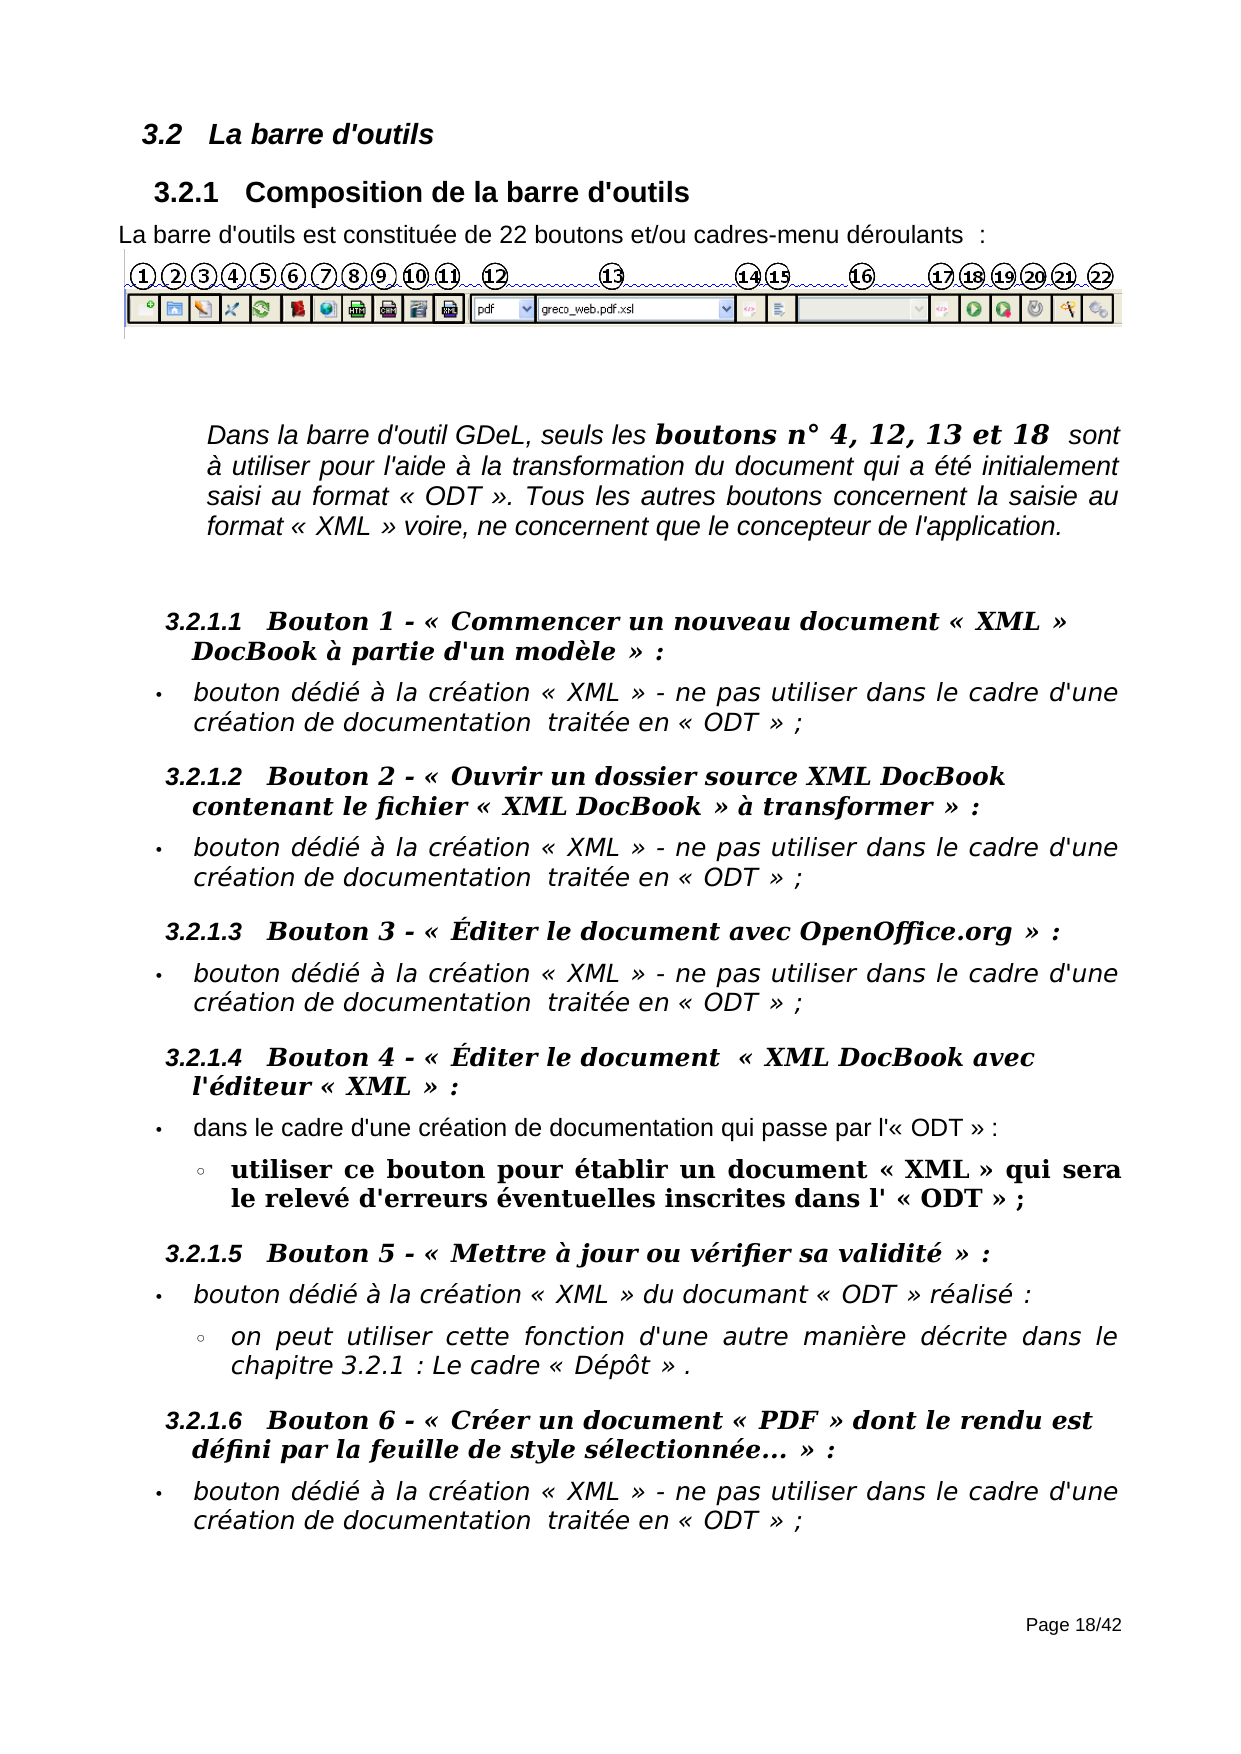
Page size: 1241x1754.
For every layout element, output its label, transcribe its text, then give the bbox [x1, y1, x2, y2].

subtitle Bouton 2 - « Ouvrir un dossier source XML DocBook contenant le fichier « XML DocBook » à transformer » : [165, 762, 1122, 821]
subtitle Composition de la barre d'outils [153, 176, 1122, 208]
subtitle Bouton 6 - « Créer un document « PDF » dont le rendu est défini par la feuille de style sélectionnée... » : [165, 1406, 1122, 1465]
subtitle Bouton 4 - « Éditer le document « XML DocBook avec l'éditeur « XML » : [165, 1043, 1122, 1102]
subtitle Bouton 3 - « Éditer le document avec OpenOffice.org » : [165, 917, 1122, 947]
list dans le cadre d'une création de documentation qui passe par l'« ODT » : [156, 1114, 1122, 1142]
subtitle Bouton 5 - « Mettre à jour ou vérifier sa validité » : [165, 1238, 1122, 1268]
list bouton dédié à la création « XML » - ne pas utiliser dans le cadre d'une création de documentation traitée en « ODT » ; [156, 678, 1122, 737]
subtitle Bouton 1 - « Commencer un nouveau document « XML » DocBook à partie d'un modèle » : [165, 607, 1122, 666]
list utiliser ce bouton pour établir un document « XML » qui sera le relevé d'erreurs éventuelles inscrites dans l' « ODT » ; [193, 1154, 1122, 1213]
list bouton dédié à la création « XML » - ne pas utiliser dans le cadre d'une création de documentation traitée en « ODT » ; [156, 1477, 1122, 1536]
text Dans la barre d'outil GDeL, seuls les boutons n° 4, 12, 13 et 18 sont à utiliser pour l'aide à la transformation du document qui a été initialement saisi au format « ODT ». Tous les autres boutons concernent la saisie au format « XML » voire, ne concernent que le concepteur de l'application. [207, 419, 1122, 542]
list on peut utiliser cette fonction d'une autre manière décrite dans le chapitre 3.2.1 : Le cadre « Dépôt » . [193, 1322, 1122, 1381]
picture [118, 249, 1122, 339]
list bouton dédié à la création « XML » - ne pas utiliser dans le cadre d'une création de documentation traitée en « ODT » ; [156, 959, 1122, 1018]
list bouton dédié à la création « XML » du documant « ODT » réalisé : [156, 1281, 1122, 1310]
list bouton dédié à la création « XML » - ne pas utiliser dans le cadre d'une création de documentation traitée en « ODT » ; [156, 833, 1122, 892]
subtitle La barre d'outils [142, 118, 1122, 151]
text La barre d'outils est constituée de 22 boutons et/ou cadres-menu déroulants : [118, 221, 1122, 249]
